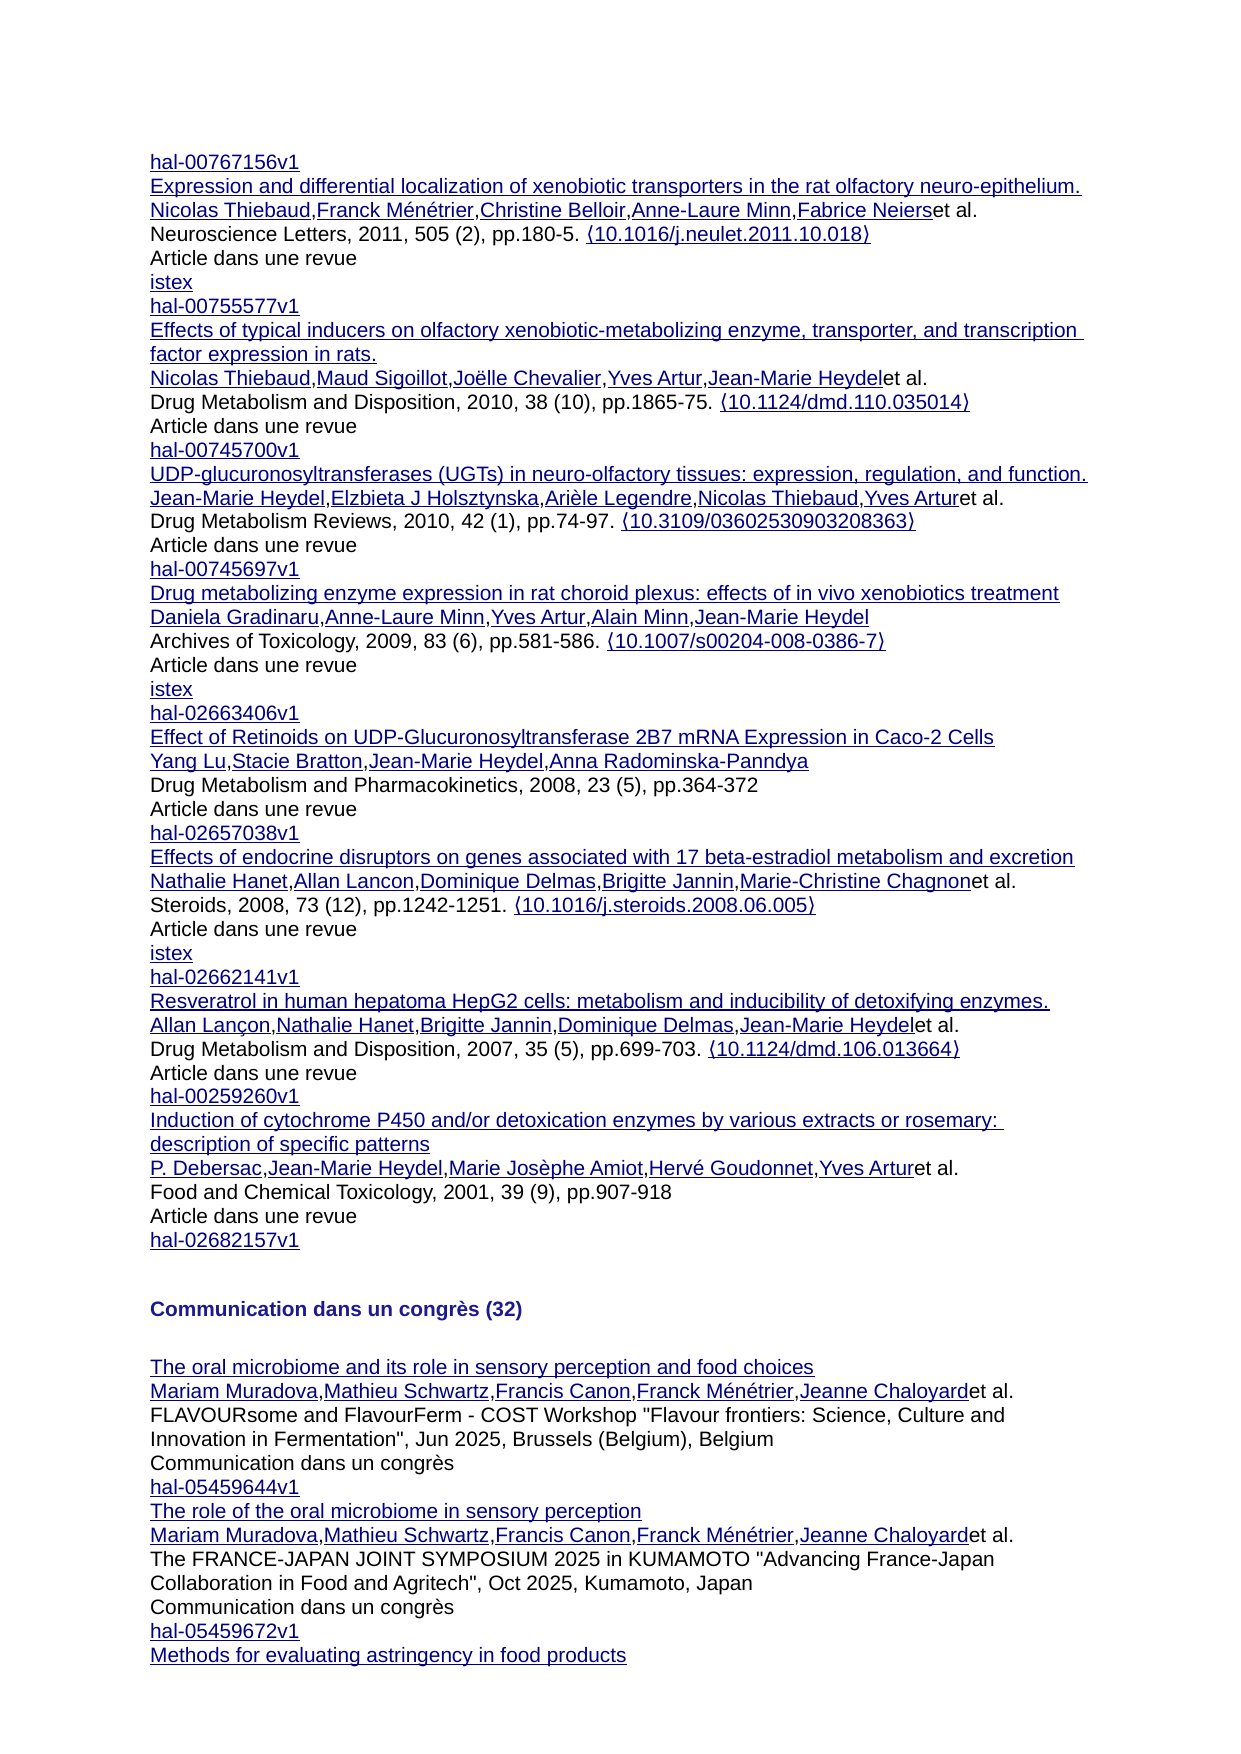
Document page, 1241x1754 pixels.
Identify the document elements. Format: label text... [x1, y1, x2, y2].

table_cell UDP-glucuronosyltransferases (UGTs) in neuro-olfactory tissues: expression, regulation, and function. Jean-Marie Heydel,Elzbieta J Holsztynska,Arièle Legendre,Nicolas Thiebaud,Yves Arturet al. Drug Metabolism Reviews, 2010, 42 (1), pp.74-97. ⟨10.3109/03602530903208363⟩ Article dans une revue hal-00745697v1 [150, 461, 1090, 581]
table_cell Induction of cytochrome P450 and/or detoxication enzymes by various extracts or rosemary: description of specific patterns P. Debersac,Jean-Marie Heydel,Marie Josèphe Amiot,Hervé Goudonnet,Yves Arturet al. Food and Chemical Toxicology, 2001, 39 (9), pp.907-918 Article dans une revue hal-02682157v1 [150, 1108, 1090, 1252]
table_cell Expression and differential localization of xenobiotic transporters in the rat olfactory neuro-epithelium. Nicolas Thiebaud,Franck Ménétrier,Christine Belloir,Anne-Laure Minn,Fabrice Neierset al. Neuroscience Letters, 2011, 505 (2), pp.180-5. ⟨10.1016/j.neulet.2011.10.018⟩ Article dans une revue istex hal-00755577v1 [150, 174, 1090, 318]
table_cell hal-00767156v1 [150, 150, 1090, 174]
table_cell Resveratrol in human hepatoma HepG2 cells: metabolism and inducibility of detoxifying enzymes. Allan Lançon,Nathalie Hanet,Brigitte Jannin,Dominique Delmas,Jean-Marie Heydelet al. Drug Metabolism and Disposition, 2007, 35 (5), pp.699-703. ⟨10.1124/dmd.106.013664⟩ Article dans une revue hal-00259260v1 [150, 989, 1090, 1108]
table_cell The role of the oral microbiome in sensory perception Mariam Muradova,Mathieu Schwartz,Francis Canon,Franck Ménétrier,Jeanne Chaloyardet al. The FRANCE-JAPAN JOINT SYMPOSIUM 2025 in KUMAMOTO "Advancing France-Japan Collaboration in Food and Agritech", Oct 2025, Kumamoto, Japan Communication dans un congrès hal-05459672v1 [150, 1499, 1090, 1643]
table_cell Effects of endocrine disruptors on genes associated with 17 beta-estradiol metabolism and excretion Nathalie Hanet,Allan Lancon,Dominique Delmas,Brigitte Jannin,Marie-Christine Chagnonet al. Steroids, 2008, 73 (12), pp.1242-1251. ⟨10.1016/j.steroids.2008.06.005⟩ Article dans une revue istex hal-02662141v1 [150, 845, 1090, 988]
table_header The oral microbiome and its role in sensory perception and food choices Mariam Muradova,Mathieu Schwartz,Francis Canon,Franck Ménétrier,Jeanne Chaloyardet al. FLAVOURsome and FlavourFerm - COST Workshop "Flavour frontiers: Science, Culture and Innovation in Fermentation", Jun 2025, Brussels (Belgium), Belgium Communication dans un congrès hal-05459644v1 [150, 1355, 1090, 1499]
subtitle Communication dans un congrès (32) [150, 1297, 1090, 1321]
table_cell Methods for evaluating astringency in food products [150, 1643, 1090, 1667]
table_cell Drug metabolizing enzyme expression in rat choroid plexus: effects of in vivo xenobiotics treatment Daniela Gradinaru,Anne-Laure Minn,Yves Artur,Alain Minn,Jean-Marie Heydel Archives of Toxicology, 2009, 83 (6), pp.581-586. ⟨10.1007/s00204-008-0386-7⟩ Article dans une revue istex hal-02663406v1 [150, 581, 1090, 725]
table_cell Effect of Retinoids on UDP-Glucuronosyltransferase 2B7 mRNA Expression in Caco-2 Cells Yang Lu,Stacie Bratton,Jean-Marie Heydel,Anna Radominska-Panndya Drug Metabolism and Pharmacokinetics, 2008, 23 (5), pp.364-372 Article dans une revue hal-02657038v1 [150, 725, 1090, 845]
table_cell Effects of typical inducers on olfactory xenobiotic-metabolizing enzyme, transporter, and transcription factor expression in rats. Nicolas Thiebaud,Maud Sigoillot,Joëlle Chevalier,Yves Artur,Jean-Marie Heydelet al. Drug Metabolism and Disposition, 2010, 38 (10), pp.1865-75. ⟨10.1124/dmd.110.035014⟩ Article dans une revue hal-00745700v1 [150, 318, 1090, 461]
